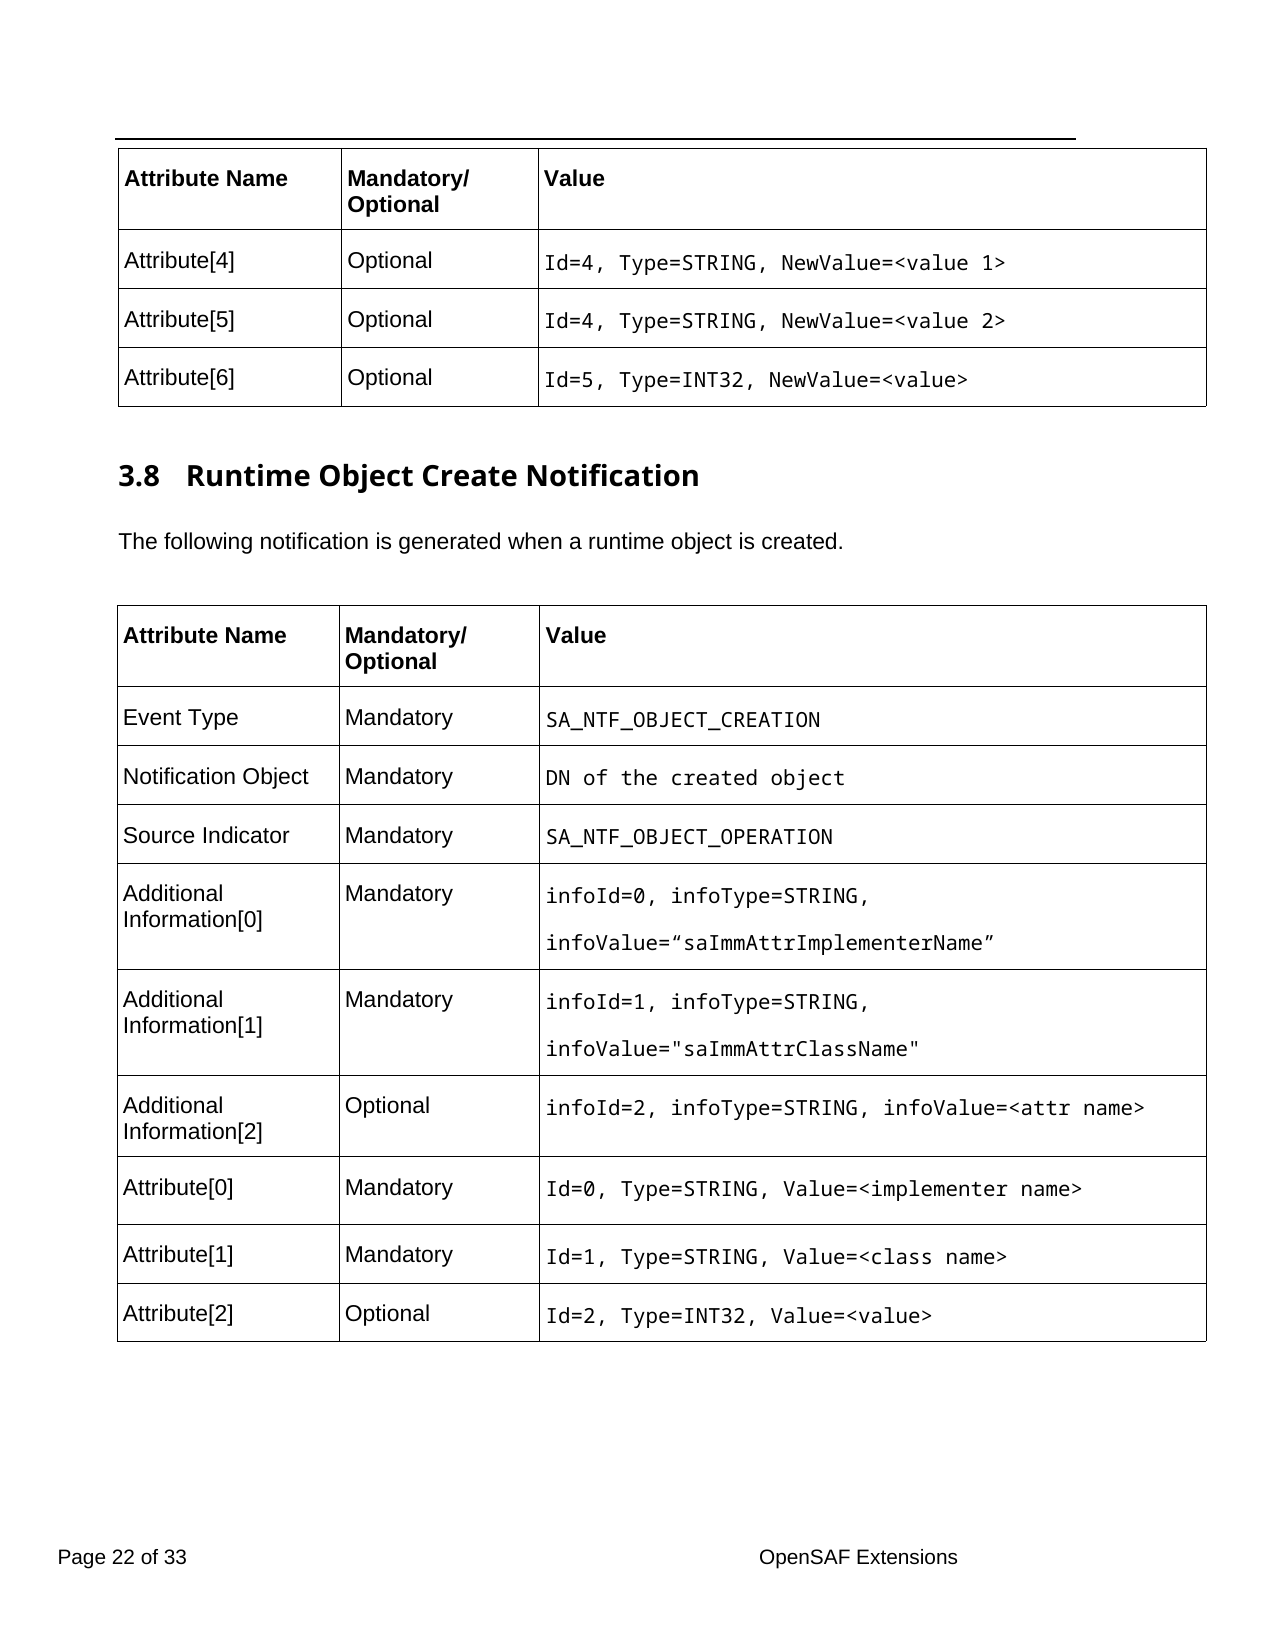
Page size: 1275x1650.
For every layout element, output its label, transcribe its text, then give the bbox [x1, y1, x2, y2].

table_cell infoId=2, infoType=STRING, infoValue=<attr name> [540, 1076, 1206, 1156]
table_cell Mandatory [340, 1157, 539, 1224]
table_header Value [540, 606, 1206, 686]
table_cell infoId=1, infoType=STRING, infoValue="saImmAttrClassName" [540, 970, 1206, 1074]
table_cell SA_NTF_OBJECT_OPERATION [540, 805, 1206, 863]
table_cell Id=2, Type=INT32, Value=<value> [540, 1284, 1206, 1341]
table_cell Optional [342, 289, 538, 347]
table_cell Id=5, Type=INT32, NewValue=<value> [539, 348, 1206, 406]
table_cell Additional Information[2] [118, 1076, 339, 1156]
table_cell Mandatory [340, 864, 539, 969]
table_cell Attribute[6] [119, 348, 341, 406]
table_cell Id=4, Type=STRING, NewValue=<value 2> [539, 289, 1206, 347]
table_cell Id=4, Type=STRING, NewValue=<value 1> [539, 230, 1206, 288]
table_cell Event Type [118, 687, 339, 745]
table_header Value [539, 149, 1206, 229]
table_cell infoId=0, infoType=STRING, infoValue=“saImmAttrImplementerName” [540, 864, 1206, 969]
table_cell Id=1, Type=STRING, Value=<class name> [540, 1225, 1206, 1282]
table_cell Attribute[1] [118, 1225, 339, 1282]
table_cell Mandatory [340, 687, 539, 745]
table_header Attribute Name [118, 606, 339, 686]
table_cell Mandatory [340, 1225, 539, 1282]
subtitle Runtime Object Create Notification [118, 456, 1206, 495]
table_cell Optional [342, 230, 538, 288]
table_cell Mandatory [340, 805, 539, 863]
table_cell Mandatory [340, 746, 539, 804]
table_header Mandatory/Optional [342, 149, 538, 229]
table_cell Optional [340, 1076, 539, 1156]
table_cell Optional [340, 1284, 539, 1341]
table_cell Attribute[4] [119, 230, 341, 288]
table_cell Optional [342, 348, 538, 406]
table_cell Notification Object [118, 746, 339, 804]
table_cell Attribute[2] [118, 1284, 339, 1341]
table_cell Attribute[5] [119, 289, 341, 347]
table_header Mandatory/Optional [340, 606, 539, 686]
table_cell Mandatory [340, 970, 539, 1074]
table_cell Additional Information[1] [118, 970, 339, 1074]
table_cell Attribute[0] [118, 1157, 339, 1224]
table_cell Source Indicator [118, 805, 339, 863]
table_cell DN of the created object [540, 746, 1206, 804]
text The following notification is generated when a runtime object is created. [118, 529, 1206, 554]
table_cell SA_NTF_OBJECT_CREATION [540, 687, 1206, 745]
table_header Attribute Name [119, 149, 341, 229]
table_cell Id=0, Type=STRING, Value=<implementer name> [540, 1157, 1206, 1224]
table_cell Additional Information[0] [118, 864, 339, 969]
